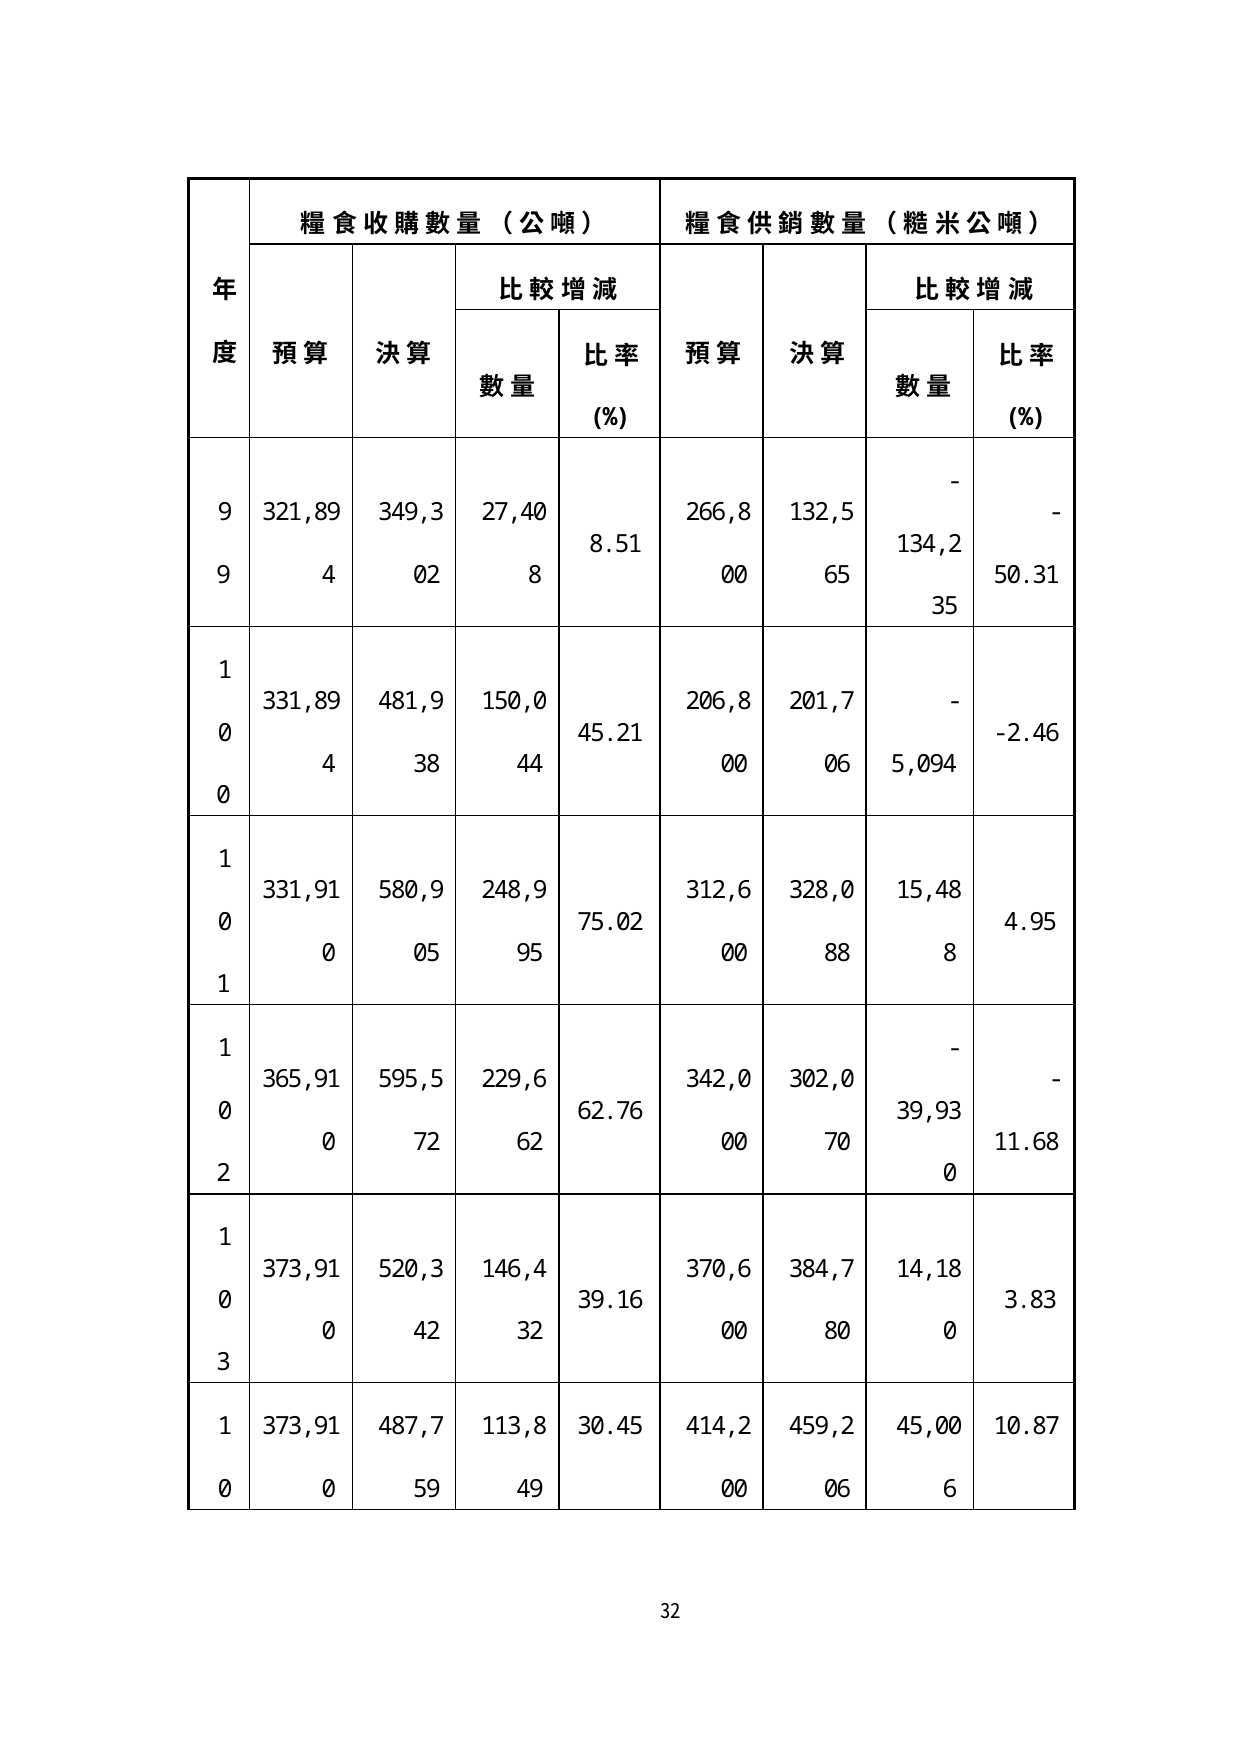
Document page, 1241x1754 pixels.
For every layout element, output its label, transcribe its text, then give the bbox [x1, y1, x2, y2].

table_cell 100 [190, 627, 249, 815]
table_cell 45,006 [867, 1383, 973, 1508]
table_cell 321,894 [250, 438, 352, 626]
table_cell 331,894 [250, 627, 352, 815]
table_cell -50.31 [974, 438, 1073, 626]
table_cell 373,910 [250, 1383, 352, 1508]
table_cell 4.95 [974, 816, 1073, 1004]
table_cell 45.21 [560, 627, 659, 815]
table_header 糧食收購數量（公噸） [250, 180, 659, 243]
table_cell 15,488 [867, 816, 973, 1004]
table_cell 比較增減 [456, 245, 659, 308]
table_cell 預算 [661, 245, 762, 437]
table_cell 132,565 [764, 438, 865, 626]
table_cell 206,800 [661, 627, 762, 815]
table_cell 30.45 [560, 1383, 659, 1508]
table_cell 3.83 [974, 1195, 1073, 1382]
table_cell 595,572 [353, 1005, 455, 1193]
table_cell 102 [190, 1005, 249, 1193]
table_cell 10.87 [974, 1383, 1073, 1508]
table_cell -39,930 [867, 1005, 973, 1193]
table_cell 62.76 [560, 1005, 659, 1193]
table_cell 370,600 [661, 1195, 762, 1382]
table_cell 27,408 [456, 438, 558, 626]
table_cell 數量 [456, 310, 558, 437]
table_header 糧食供銷數量（糙米公噸） [661, 180, 1073, 243]
table_cell 266,800 [661, 438, 762, 626]
table_cell 459,206 [764, 1383, 865, 1508]
table_cell 75.02 [560, 816, 659, 1004]
table_cell 決算 [764, 245, 865, 437]
table_cell 預算 [250, 245, 352, 437]
table_cell 150,044 [456, 627, 558, 815]
table_cell 39.16 [560, 1195, 659, 1382]
table_cell 229,662 [456, 1005, 558, 1193]
table_cell -134,235 [867, 438, 973, 626]
table_cell 384,780 [764, 1195, 865, 1382]
table_cell 312,600 [661, 816, 762, 1004]
table_cell 365,910 [250, 1005, 352, 1193]
table_cell 487,759 [353, 1383, 455, 1508]
table_cell 決算 [353, 245, 455, 437]
table_cell 比率(%) [560, 310, 659, 437]
table_cell 302,070 [764, 1005, 865, 1193]
table_cell 481,938 [353, 627, 455, 815]
table_cell 比率(%) [974, 310, 1073, 437]
table_cell 146,432 [456, 1195, 558, 1382]
table_cell 349,302 [353, 438, 455, 626]
table_cell -11.68 [974, 1005, 1073, 1193]
table_header 年度 [190, 180, 249, 437]
table_cell 113,849 [456, 1383, 558, 1508]
table_cell 比較增減 [867, 245, 1073, 308]
table_cell 580,905 [353, 816, 455, 1004]
table_cell 8.51 [560, 438, 659, 626]
table_cell 328,088 [764, 816, 865, 1004]
table_cell 14,180 [867, 1195, 973, 1382]
table_cell 99 [190, 438, 249, 626]
table_cell 373,910 [250, 1195, 352, 1382]
table_cell 103 [190, 1195, 249, 1382]
table_cell 414,200 [661, 1383, 762, 1508]
table_cell 342,000 [661, 1005, 762, 1193]
table_cell 201,706 [764, 627, 865, 815]
table_cell 331,910 [250, 816, 352, 1004]
table_cell -5,094 [867, 627, 973, 815]
table_cell 101 [190, 816, 249, 1004]
table_cell 數量 [867, 310, 973, 437]
table_cell 10 [190, 1383, 249, 1508]
table_cell 520,342 [353, 1195, 455, 1382]
table_cell -2.46 [974, 627, 1073, 815]
table_cell 248,995 [456, 816, 558, 1004]
